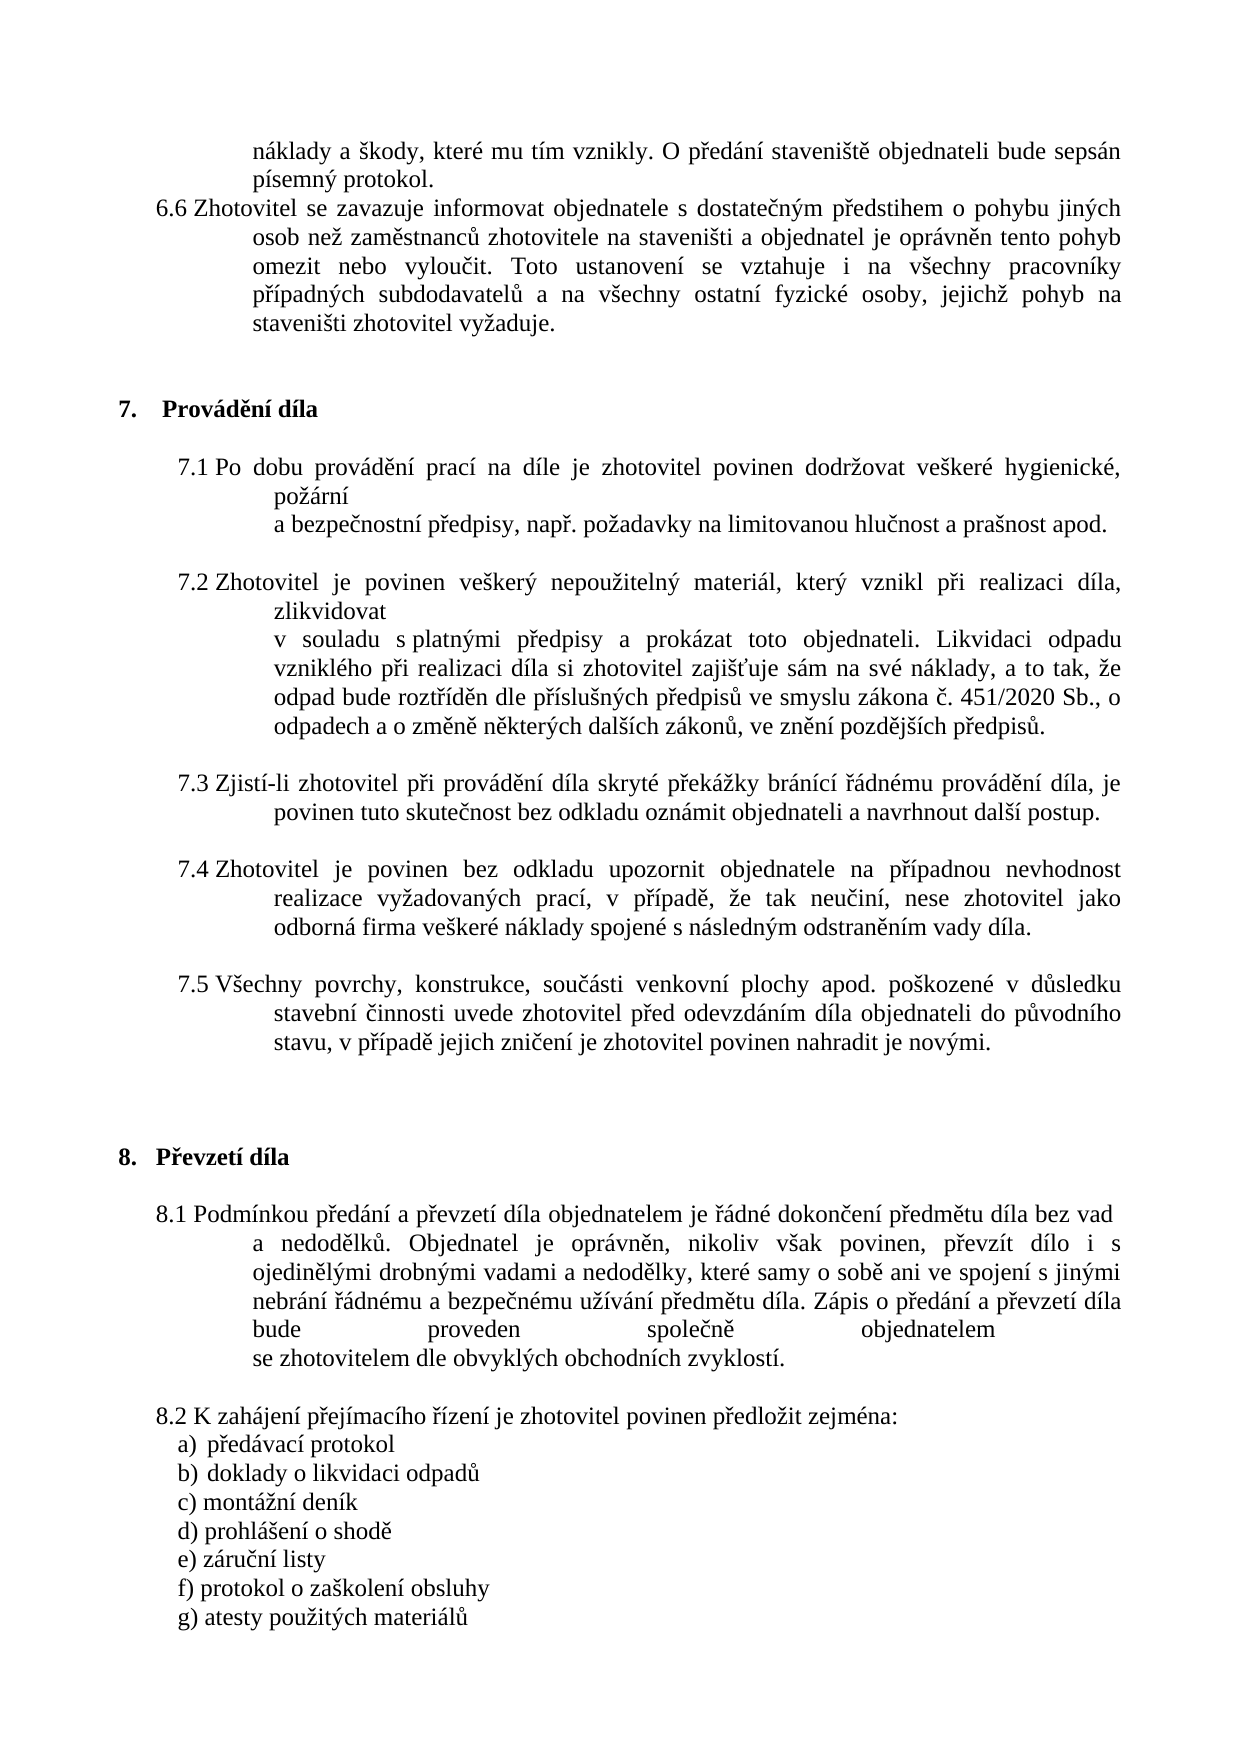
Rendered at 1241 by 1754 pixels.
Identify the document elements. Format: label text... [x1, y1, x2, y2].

list Zhotovitel je povinen bez odkladu upozornit objednatele na případnou nevhodnost realizace vyžadovaných prací, v případě, že tak neučiní, nese zhotovitel jako odborná firma veškeré náklady spojené s následným odstraněním vady díla. [177, 854, 1122, 941]
text e) záruční listy [177, 1544, 1122, 1573]
text b) doklady o likvidaci odpadů [177, 1458, 1122, 1487]
list Všechny povrchy, konstrukce, součásti venkovní plochy apod. poškozené v důsledku stavební činnosti uvede zhotovitel před odevzdáním díla objednateli do původního stavu, v případě jejich zničení je zhotovitel povinen nahradit je novými. [177, 969, 1122, 1056]
list Zhotovitel se zavazuje informovat objednatele s dostatečným předstihem o pohybu jiných osob než zaměstnanců zhotovitele na staveništi a objednatel je oprávněn tento pohyb omezit nebo vyloučit. Toto ustanovení se vztahuje i na všechny pracovníky případných subdodavatelů a na všechny ostatní fyzické osoby, jejichž pohyb na staveništi zhotovitel vyžaduje. [156, 193, 1122, 337]
text g) atesty použitých materiálů [177, 1602, 1122, 1631]
text d) prohlášení o shodě [177, 1516, 1122, 1544]
list náklady a škody, které mu tím vznikly. O předání staveniště objednateli bude sepsán písemný protokol. [156, 136, 1122, 193]
list Převzetí díla [118, 1142, 1122, 1171]
text f) protokol o zaškolení obsluhy [177, 1573, 1122, 1602]
list Zjistí-li zhotovitel při provádění díla skryté překážky bránící řádnému provádění díla, je povinen tuto skutečnost bez odkladu oznámit objednateli a navrhnout další postup. [177, 768, 1122, 826]
list K zahájení přejímacího řízení je zhotovitel povinen předložit zejména: [156, 1401, 1122, 1429]
list Zhotovitel je povinen veškerý nepoužitelný materiál, který vznikl při realizaci díla, zlikvidovat v souladu s platnými předpisy a prokázat toto objednateli. Likvidaci odpadu vzniklého při realizaci díla si zhotovitel zajišťuje sám na své náklady, a to tak, že odpad bude roztříděn dle příslušných předpisů ve smyslu zákona č. 451/2020 Sb., o odpadech a o změně některých dalších zákonů, ve znění pozdějších předpisů. [177, 567, 1122, 739]
list Po dobu provádění prací na díle je zhotovitel povinen dodržovat veškeré hygienické, požární a bezpečnostní předpisy, např. požadavky na limitovanou hlučnost a prašnost apod. [177, 452, 1122, 538]
list Podmínkou předání a převzetí díla objednatelem je řádné dokončení předmětu díla bez vad a nedodělků. Objednatel je oprávněn, nikoliv však povinen, převzít dílo i s ojedinělými drobnými vadami a nedodělky, které samy o sobě ani ve spojení s jinými nebrání řádnému a bezpečnému užívání předmětu díla. Zápis o předání a převzetí díla bude proveden společně objednatelem se zhotovitelem dle obvyklých obchodních zvyklostí. [156, 1199, 1122, 1372]
list Provádění díla [118, 394, 1122, 423]
text a) předávací protokol [177, 1429, 1122, 1458]
text c) montážní deník [177, 1487, 1122, 1516]
